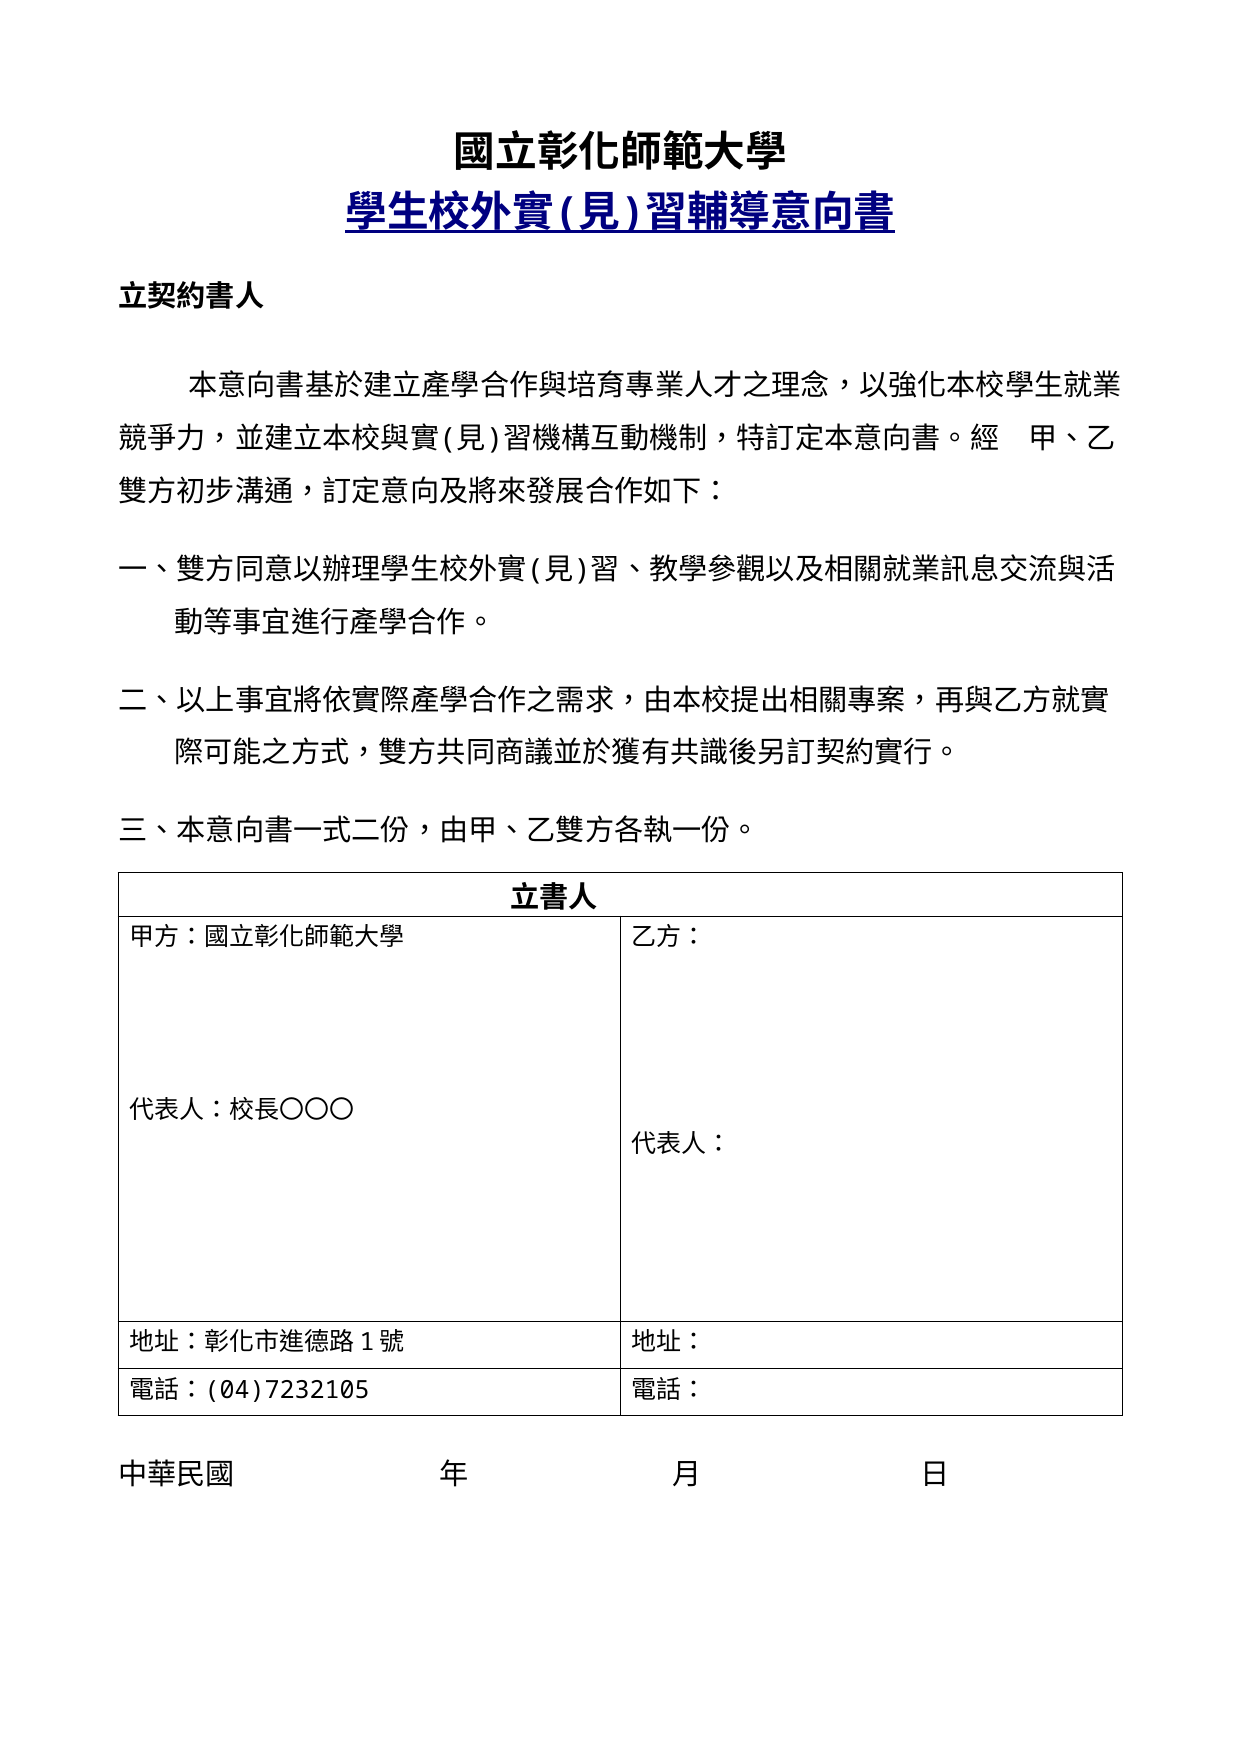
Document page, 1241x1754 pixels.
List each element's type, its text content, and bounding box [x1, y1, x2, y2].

text 二、以上事宜將依實際產學合作之需求，由本校提出相關專案，再與乙方就實際可能之方式，雙方共同商議並於獲有共識後另訂契約實行。 [118, 676, 1122, 771]
text 國立彰化師範大學 [118, 118, 1122, 178]
table_cell 地址： [621, 1322, 1122, 1368]
text 立契約書人 [118, 273, 1122, 315]
text 學生校外實(見)習輔導意向書 [118, 178, 1122, 239]
table_cell 地址：彰化市進德路1號 [119, 1322, 620, 1368]
text 中華民國 年 月 日 [118, 1451, 1122, 1493]
table_cell 甲方：國立彰化師範大學 代表人：校長〇〇〇 [119, 917, 620, 1321]
text 一、雙方同意以辦理學生校外實(見)習、教學參觀以及相關就業訊息交流與活動等事宜進行產學合作。 [118, 546, 1122, 641]
text 本意向書基於建立產學合作與培育專業人才之理念，以強化本校學生就業競爭力，並建立本校與實(見)習機構互動機制，特訂定本意向書。經 甲、乙雙方初步溝通，訂定意向及將來發展合作如下： [118, 362, 1122, 510]
table_cell 電話： [621, 1369, 1122, 1415]
table_cell 電話：(04)7232105 [119, 1369, 620, 1415]
table_cell 乙方： 代表人： [621, 917, 1122, 1321]
text 三、本意向書一式二份，由甲、乙雙方各執一份。 [118, 807, 1122, 849]
table_header 立書人 [119, 873, 1122, 916]
